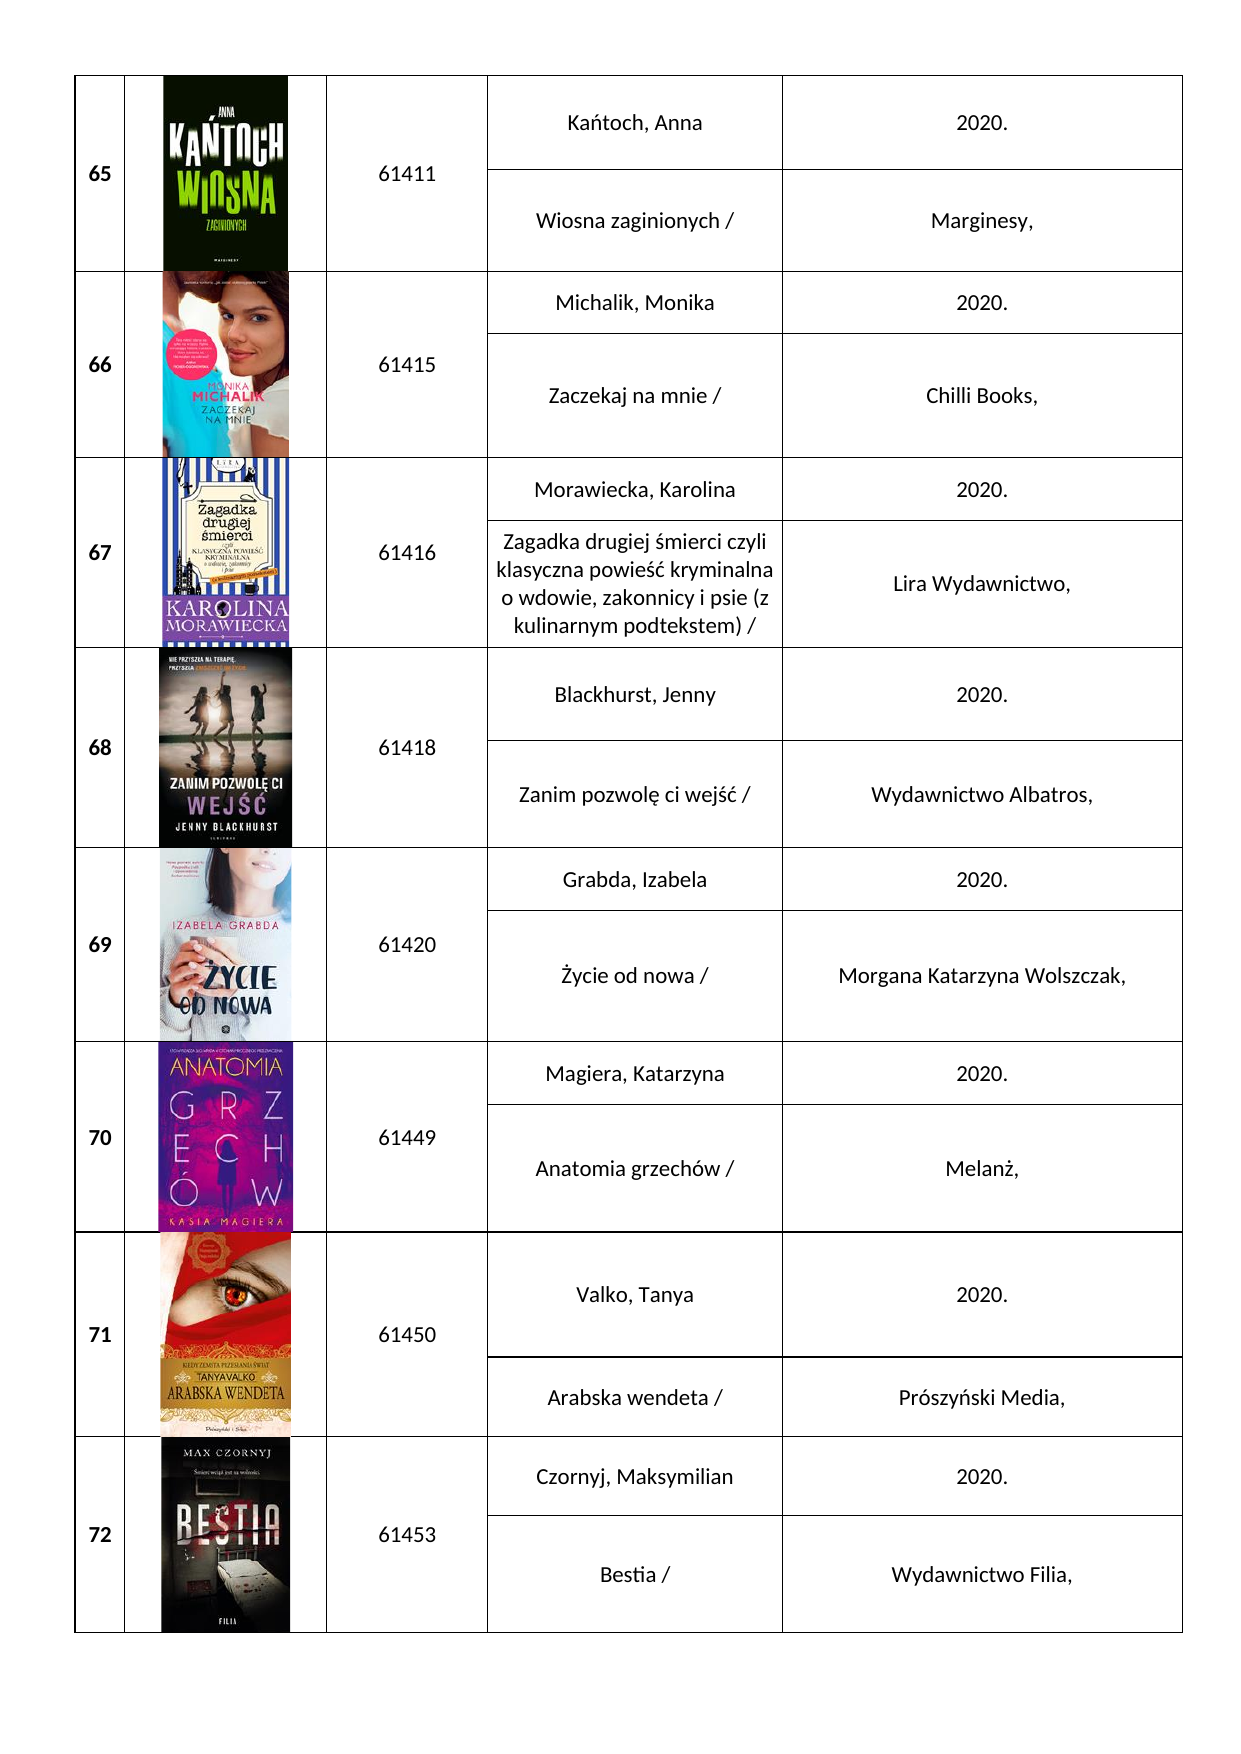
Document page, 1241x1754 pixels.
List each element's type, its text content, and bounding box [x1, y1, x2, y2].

table_cell 2020. [783, 76, 1182, 169]
table_cell 70 [76, 1042, 124, 1231]
table_cell Magiera, Katarzyna [488, 1042, 782, 1103]
table_cell Melanż, [783, 1105, 1182, 1231]
table_cell Morgana Katarzyna Wolszczak, [783, 911, 1182, 1041]
table_cell Michalik, Monika [488, 272, 782, 333]
table_cell 2020. [783, 848, 1182, 909]
table_cell 61449 [327, 1042, 487, 1231]
table_cell Morawiecka, Karolina [488, 458, 782, 519]
table_cell 61416 [327, 458, 487, 647]
table_cell [125, 272, 162, 457]
table_cell 2020. [783, 1233, 1182, 1356]
table_cell 68 [76, 648, 124, 847]
table_cell Zanim pozwolę ci wejść / [488, 741, 782, 847]
table_cell 66 [76, 272, 124, 457]
table_cell Czornyj, Maksymilian [488, 1437, 782, 1515]
table_cell 65 [76, 76, 124, 271]
table_cell 61450 [327, 1233, 487, 1436]
table_cell Wydawnictwo Albatros, [783, 741, 1182, 847]
table_cell [290, 1437, 326, 1632]
table_cell 61418 [327, 648, 487, 847]
table_cell 69 [76, 848, 124, 1041]
table_cell 61411 [327, 76, 487, 271]
table_cell Marginesy, [783, 170, 1182, 271]
table_cell [291, 1233, 326, 1436]
table_cell 2020. [783, 458, 1182, 519]
table_cell [288, 76, 326, 271]
table_cell [125, 1437, 161, 1632]
table_cell Wydawnictwo Filia, [783, 1516, 1182, 1632]
table_cell Bestia / [488, 1516, 782, 1632]
table_cell Kańtoch, Anna [488, 76, 782, 169]
table_cell 2020. [783, 1437, 1182, 1515]
table_cell Chilli Books, [783, 334, 1182, 457]
table_cell Lira Wydawnictwo, [783, 521, 1182, 647]
table_cell [125, 648, 159, 847]
table_cell Blackhurst, Jenny [488, 648, 782, 740]
table_cell 2020. [783, 272, 1182, 333]
table_cell Wiosna zaginionych / [488, 170, 782, 271]
table_cell 61415 [327, 272, 487, 457]
table_cell Zagadka drugiej śmierci czyli klasyczna powieść kryminalna o wdowie, zakonnicy i psie (z kulinarnym podtekstem) / [488, 521, 782, 647]
table_cell Życie od nowa / [488, 911, 782, 1041]
table_cell [125, 848, 159, 1041]
table_cell 2020. [783, 648, 1182, 740]
table_cell 71 [76, 1233, 124, 1436]
table_cell [125, 1233, 160, 1436]
table_cell [292, 848, 326, 1041]
table_cell 67 [76, 458, 124, 647]
table_cell [290, 458, 326, 647]
table_cell [125, 76, 163, 271]
table_cell [289, 272, 326, 457]
table_cell [294, 1042, 326, 1231]
table_cell Arabska wendeta / [488, 1358, 782, 1436]
table_cell [125, 458, 162, 647]
table_cell Grabda, Izabela [488, 848, 782, 909]
table_cell 61420 [327, 848, 487, 1041]
table_cell Valko, Tanya [488, 1233, 782, 1356]
table_cell Anatomia grzechów / [488, 1105, 782, 1231]
table_cell 72 [76, 1437, 124, 1632]
table_cell 61453 [327, 1437, 487, 1632]
table_cell [293, 648, 326, 847]
table_cell [125, 1042, 158, 1231]
table_cell Prószyński Media, [783, 1358, 1182, 1436]
table_cell 2020. [783, 1042, 1182, 1103]
table_cell Zaczekaj na mnie / [488, 334, 782, 457]
